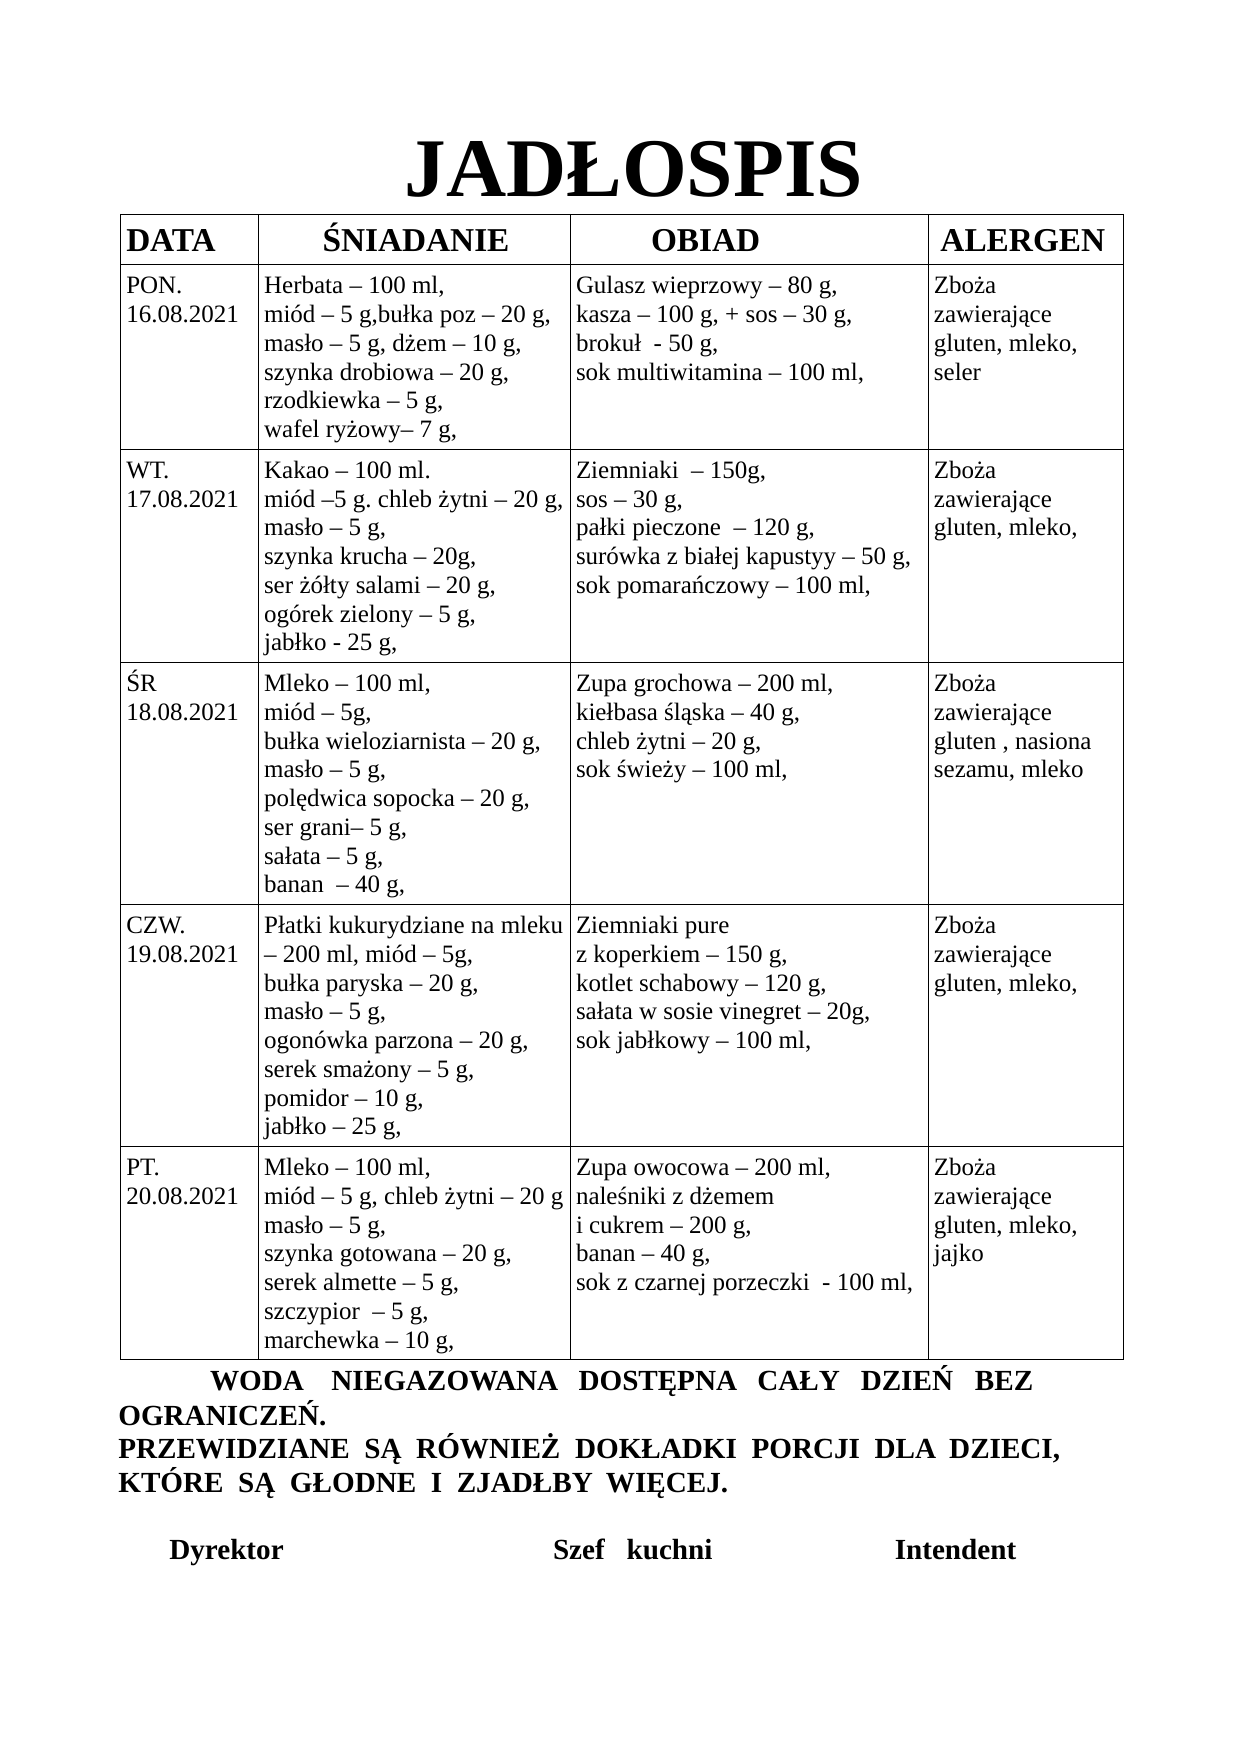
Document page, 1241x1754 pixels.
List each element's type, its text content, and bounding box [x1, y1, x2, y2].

table_cell PON. 16.08.2021 [121, 265, 258, 449]
table_cell Mleko – 100 ml, miód – 5g, bułka wieloziarnista – 20 g, masło – 5 g, polędwica sopocka – 20 g, ser grani– 5 g, sałata – 5 g, banan – 40 g, [259, 663, 570, 904]
table_cell Zboża zawierające gluten, mleko, jajko [929, 1147, 1123, 1359]
table_cell ŚR 18.08.2021 [121, 663, 258, 904]
text Dyrektor Szef kuchni Intendent [118, 1532, 1122, 1566]
table_header DATA [121, 215, 258, 264]
table_cell WT. 17.08.2021 [121, 450, 258, 662]
table_cell Mleko – 100 ml, miód – 5 g, chleb żytni – 20 g masło – 5 g, szynka gotowana – 20 g, serek almette – 5 g, szczypior – 5 g, marchewka – 10 g, [259, 1147, 570, 1359]
table_header ALERGEN [929, 215, 1123, 264]
table_cell Kakao – 100 ml. miód –5 g. chleb żytni – 20 g, masło – 5 g, szynka krucha – 20g, ser żółty salami – 20 g, ogórek zielony – 5 g, jabłko - 25 g, [259, 450, 570, 662]
table_cell CZW. 19.08.2021 [121, 905, 258, 1146]
text JADŁOSPIS [118, 118, 1122, 214]
table_cell Zboża zawierające gluten, mleko, [929, 905, 1123, 1146]
table_cell PT. 20.08.2021 [121, 1147, 258, 1359]
table_cell Płatki kukurydziane na mleku – 200 ml, miód – 5g, bułka paryska – 20 g, masło – 5 g, ogonówka parzona – 20 g, serek smażony – 5 g, pomidor – 10 g, jabłko – 25 g, [259, 905, 570, 1146]
table_cell Gulasz wieprzowy – 80 g, kasza – 100 g, + sos – 30 g, brokuł - 50 g, sok multiwitamina – 100 ml, [571, 265, 928, 449]
table_cell Zupa grochowa – 200 ml, kiełbasa śląska – 40 g, chleb żytni – 20 g, sok świeży – 100 ml, [571, 663, 928, 904]
table_cell Zupa owocowa – 200 ml, naleśniki z dżemem i cukrem – 200 g, banan – 40 g, sok z czarnej porzeczki - 100 ml, [571, 1147, 928, 1359]
table_cell Zboża zawierające gluten, mleko, [929, 450, 1123, 662]
text PRZEWIDZIANE SĄ RÓWNIEŻ DOKŁADKI PORCJI DLA DZIECI, KTÓRE SĄ GŁODNE I ZJADŁBY WIĘCEJ. [118, 1432, 1122, 1499]
table_header OBIAD [571, 215, 928, 264]
table_cell Herbata – 100 ml, miód – 5 g,bułka poz – 20 g, masło – 5 g, dżem – 10 g, szynka drobiowa – 20 g, rzodkiewka – 5 g, wafel ryżowy– 7 g, [259, 265, 570, 449]
table_cell Ziemniaki pure z koperkiem – 150 g, kotlet schabowy – 120 g, sałata w sosie vinegret – 20g, sok jabłkowy – 100 ml, [571, 905, 928, 1146]
table_cell Ziemniaki – 150g, sos – 30 g, pałki pieczone – 120 g, surówka z białej kapustyy – 50 g, sok pomarańczowy – 100 ml, [571, 450, 928, 662]
table_header ŚNIADANIE [259, 215, 570, 264]
table_cell Zboża zawierające gluten , nasiona sezamu, mleko [929, 663, 1123, 904]
table_cell Zboża zawierające gluten, mleko, seler [929, 265, 1123, 449]
text WODA NIEGAZOWANA DOSTĘPNA CAŁY DZIEŃ BEZ OGRANICZEŃ. [118, 1360, 1122, 1432]
